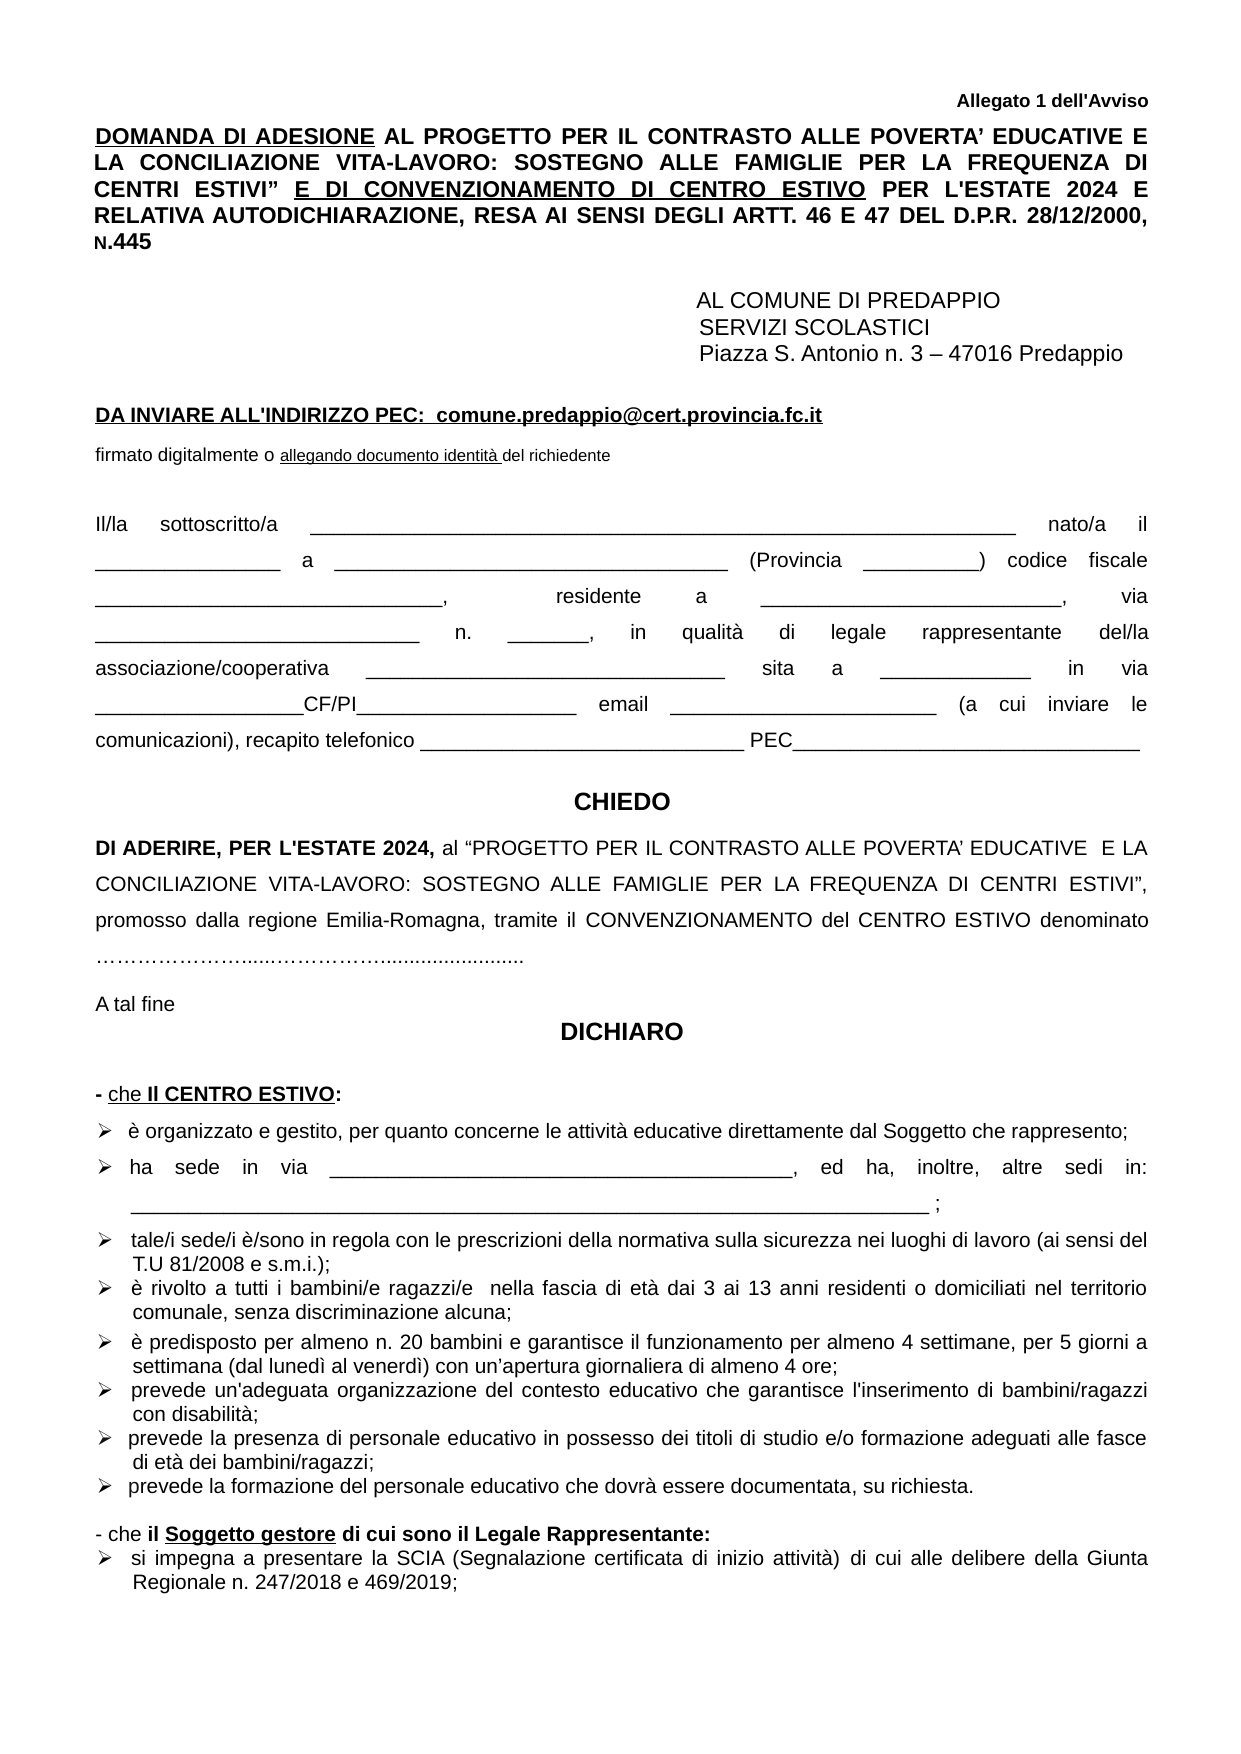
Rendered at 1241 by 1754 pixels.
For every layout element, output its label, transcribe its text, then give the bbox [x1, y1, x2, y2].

text DICHIARO [95, 1017, 1149, 1046]
text Allegato 1 dell'Avviso [490, 89, 1149, 111]
text DOMANDA DI ADESIONE AL PROGETTO PER IL CONTRASTO ALLE POVERTA’ EDUCATIVE E LA CONCILIAZIONE VITA-LAVORO: SOSTEGNO ALLE FAMIGLIE PER LA FREQUENZA DI CENTRI ESTIVI” E DI CONVENZIONAMENTO DI CENTRO ESTIVO PER L'ESTATE 2024 E RELATIVA AUTODICHIARAZIONE, RESA AI SENSI DEGLI ARTT. 46 E 47 DEL D.P.R. 28/12/2000, n.445 [94, 123, 1149, 254]
text AL COMUNE DI PREDAPPIO [696, 287, 1149, 314]
text - che il Soggetto gestore di cui sono il Legale Rappresentante: [95, 1522, 1149, 1546]
text DA INVIARE ALL'INDIRIZZO PEC: comune.predappio@cert.provincia.fc.it [95, 402, 1149, 426]
list si impegna a presentare la SCIA (Segnalazione certificata di inizio attività) di cui alle delibere della Giunta Regionale n. 247/2018 e 469/2019; [97, 1546, 1149, 1594]
list è rivolto a tutti i bambini/e ragazzi/e nella fascia di età dai 3 ai 13 anni residenti o domiciliati nel territorio comunale, senza discriminazione alcuna; [97, 1276, 1149, 1324]
text DI ADERIRE, PER L'ESTATE 2024, al “PROGETTO PER IL CONTRASTO ALLE POVERTA’ EDUCATIVE E LA CONCILIAZIONE VITA-LAVORO: SOSTEGNO ALLE FAMIGLIE PER LA FREQUENZA DI CENTRI ESTIVI”, promosso dalla regione Emilia-Romagna, tramite il CONVENZIONAMENTO del CENTRO ESTIVO denominato …………………......……………......................... [95, 836, 1149, 968]
list prevede un'adeguata organizzazione del contesto educativo che garantisce l'inserimento di bambini/ragazzi con disabilità; [97, 1378, 1149, 1426]
list tale/i sede/i è/sono in regola con le prescrizioni della normativa sulla sicurezza nei luoghi di lavoro (ai sensi del T.U 81/2008 e s.m.i.); [97, 1228, 1149, 1276]
list prevede la presenza di personale educativo in possesso dei titoli di studio e/o formazione adeguati alle fasce di età dei bambini/ragazzi; [97, 1426, 1149, 1474]
text - che Il CENTRO ESTIVO: [95, 1082, 1149, 1106]
text firmato digitalmente o allegando documento identità del richiedente [94, 444, 1149, 466]
list ha sede in via ________________________________________, ed ha, inoltre, altre sedi in: _____________________________________________________________________ ; [97, 1155, 1149, 1215]
text A tal fine [95, 992, 1149, 1016]
text Piazza S. Antonio n. 3 – 47016 Predappio [699, 340, 1149, 366]
text Servizi scolastici [699, 314, 1149, 340]
text Il/la sottoscritto/a _____________________________________________________________ nato/a il ________________ a __________________________________ (Provincia __________) codice fiscale ______________________________, residente a __________________________, via ____________________________ n. _______, in qualità di legale rappresentante del/la associazione/cooperativa _______________________________ sita a _____________ in via __________________CF/PI___________________ email _______________________ (a cui inviare le comunicazioni), recapito telefonico ____________________________ PEC______________________________ [95, 512, 1149, 751]
text CHIEDO [95, 787, 1149, 816]
list è organizzato e gestito, per quanto concerne le attività educative direttamente dal Soggetto che rappresento; [97, 1118, 1149, 1143]
list è predisposto per almeno n. 20 bambini e garantisce il funzionamento per almeno 4 settimane, per 5 giorni a settimana (dal lunedì al venerdì) con un’apertura giornaliera di almeno 4 ore; [97, 1330, 1149, 1378]
list prevede la formazione del personale educativo che dovrà essere documentata, su richiesta. [97, 1474, 1149, 1498]
